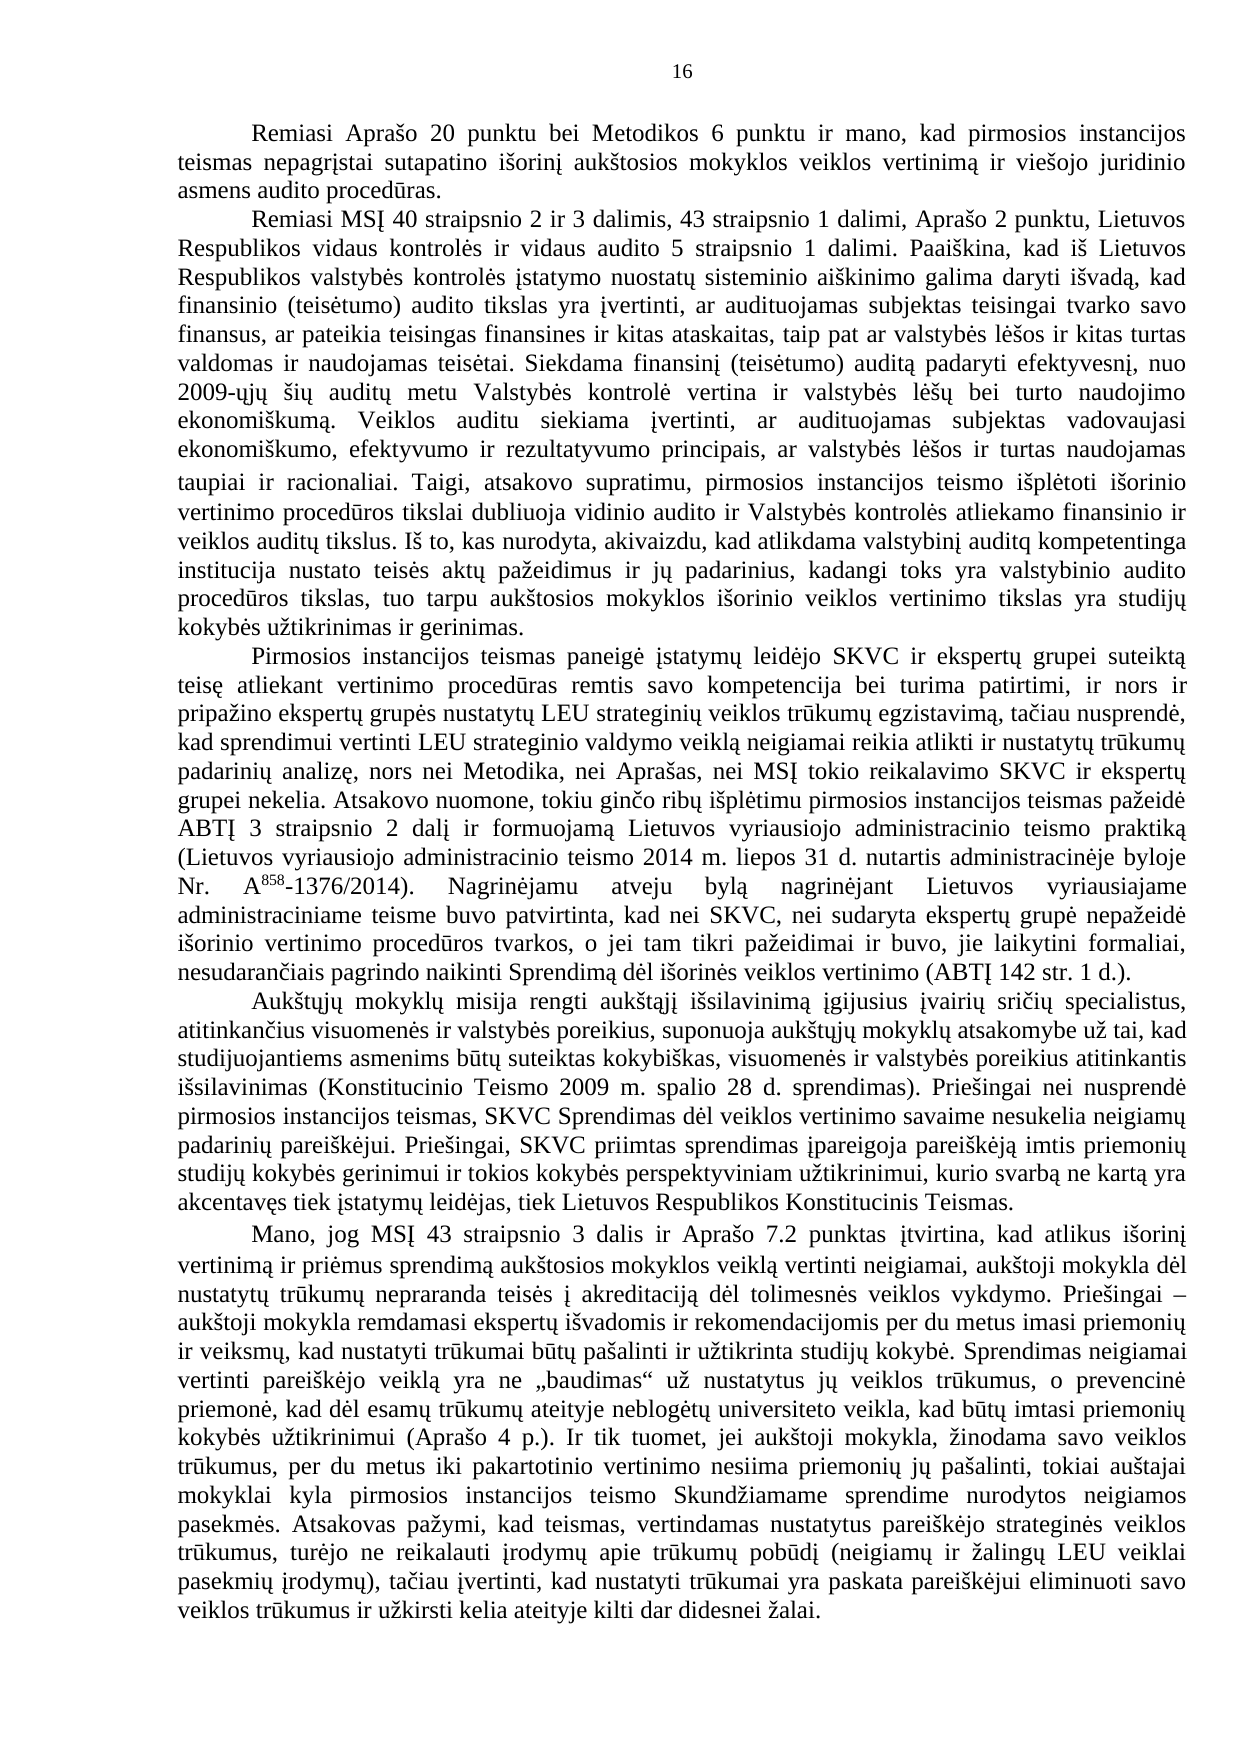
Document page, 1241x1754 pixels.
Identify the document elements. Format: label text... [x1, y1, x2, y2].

text Aukštųjų mokyklų misija rengti aukštąjį išsilavinimą įgijusius įvairių sričių specialistus, atitinkančius visuomenės ir valstybės poreikius, suponuoja aukštųjų mokyklų atsakomybe už tai, kad studijuojantiems asmenims būtų suteiktas kokybiškas, visuomenės ir valstybės poreikius atitinkantis išsilavinimas (Konstitucinio Teismo 2009 m. spalio 28 d. sprendimas). Priešingai nei nusprendė pirmosios instancijos teismas, SKVC Sprendimas dėl veiklos vertinimo savaime nesukelia neigiamų padarinių pareiškėjui. Priešingai, SKVC priimtas sprendimas įpareigoja pareiškėją imtis priemonių studijų kokybės gerinimui ir tokios kokybės perspektyviniam užtikrinimui, kurio svarbą ne kartą yra akcentavęs tiek įstatymų leidėjas, tiek Lietuvos Respublikos Konstitucinis Teismas. [177, 986, 1187, 1216]
text Remiasi MSĮ 40 straipsnio 2 ir 3 dalimis, 43 straipsnio 1 dalimi, Aprašo 2 punktu, Lietuvos Respublikos vidaus kontrolės ir vidaus audito 5 straipsnio 1 dalimi. Paaiškina, kad iš Lietuvos Respublikos valstybės kontrolės įstatymo nuostatų sisteminio aiškinimo galima daryti išvadą, kad finansinio (teisėtumo) audito tikslas yra įvertinti, ar audituojamas subjektas teisingai tvarko savo finansus, ar pateikia teisingas finansines ir kitas ataskaitas, taip pat ar valstybės lėšos ir kitas turtas valdomas ir naudojamas teisėtai. Siekdama finansinį (teisėtumo) auditą padaryti efektyvesnį, nuo 2009-ųjų šių auditų metu Valstybės kontrolė vertina ir valstybės lėšų bei turto naudojimo ekonomiškumą. Veiklos auditu siekiama įvertinti, ar audituojamas subjektas vadovaujasi ekonomiškumo, efektyvumo ir rezultatyvumo principais, ar valstybės lėšos ir turtas naudojamas taupiai ir racionaliai. Taigi, atsakovo supratimu, pirmosios instancijos teismo išplėtoti išorinio vertinimo procedūros tikslai dubliuoja vidinio audito ir Valstybės kontrolės atliekamo finansinio ir veiklos auditų tikslus. Iš to, kas nurodyta, akivaizdu, kad atlikdama valstybinį auditq kompetentinga institucija nustato teisės aktų pažeidimus ir jų padarinius, kadangi toks yra valstybinio audito procedūros tikslas, tuo tarpu aukštosios mokyklos išorinio veiklos vertinimo tikslas yra studijų kokybės užtikrinimas ir gerinimas. [177, 204, 1187, 641]
text Remiasi Aprašo 20 punktu bei Metodikos 6 punktu ir mano, kad pirmosios instancijos teismas nepagrįstai sutapatino išorinį aukštosios mokyklos veiklos vertinimą ir viešojo juridinio asmens audito procedūras. [177, 118, 1187, 204]
text Pirmosios instancijos teismas paneigė įstatymų leidėjo SKVC ir ekspertų grupei suteiktą teisę atliekant vertinimo procedūras remtis savo kompetencija bei turima patirtimi, ir nors ir pripažino ekspertų grupės nustatytų LEU strateginių veiklos trūkumų egzistavimą, tačiau nusprendė, kad sprendimui vertinti LEU strateginio valdymo veiklą neigiamai reikia atlikti ir nustatytų trūkumų padarinių analizę, nors nei Metodika, nei Aprašas, nei MSĮ tokio reikalavimo SKVC ir ekspertų grupei nekelia. Atsakovo nuomone, tokiu ginčo ribų išplėtimu pirmosios instancijos teismas pažeidė ABTĮ 3 straipsnio 2 dalį ir formuojamą Lietuvos vyriausiojo administracinio teismo praktiką (Lietuvos vyriausiojo administracinio teismo 2014 m. liepos 31 d. nutartis administracinėje byloje Nr. A858-1376/2014). Nagrinėjamu atveju bylą nagrinėjant Lietuvos vyriausiajame administraciniame teisme buvo patvirtinta, kad nei SKVC, nei sudaryta ekspertų grupė nepažeidė išorinio vertinimo procedūros tvarkos, o jei tam tikri pažeidimai ir buvo, jie laikytini formaliai, nesudarančiais pagrindo naikinti Sprendimą dėl išorinės veiklos vertinimo (ABTĮ 142 str. 1 d.). [177, 641, 1187, 986]
text Mano, jog MSĮ 43 straipsnio 3 dalis ir Aprašo 7.2 punktas įtvirtina, kad atlikus išorinį vertinimą ir priėmus sprendimą aukštosios mokyklos veiklą vertinti neigiamai, aukštoji mokykla dėl nustatytų trūkumų nepraranda teisės į akreditaciją dėl tolimesnės veiklos vykdymo. Priešingai – aukštoji mokykla remdamasi ekspertų išvadomis ir rekomendacijomis per du metus imasi priemonių ir veiksmų, kad nustatyti trūkumai būtų pašalinti ir užtikrinta studijų kokybė. Sprendimas neigiamai vertinti pareiškėjo veiklą yra ne „baudimas“ už nustatytus jų veiklos trūkumus, o prevencinė priemonė, kad dėl esamų trūkumų ateityje neblogėtų universiteto veikla, kad būtų imtasi priemonių kokybės užtikrinimui (Aprašo 4 p.). Ir tik tuomet, jei aukštoji mokykla, žinodama savo veiklos trūkumus, per du metus iki pakartotinio vertinimo nesiima priemonių jų pašalinti, tokiai auštajai mokyklai kyla pirmosios instancijos teismo Skundžiamame sprendime nurodytos neigiamos pasekmės. Atsakovas pažymi, kad teismas, vertindamas nustatytus pareiškėjo strateginės veiklos trūkumus, turėjo ne reikalauti įrodymų apie trūkumų pobūdį (neigiamų ir žalingų LEU veiklai pasekmių įrodymų), tačiau įvertinti, kad nustatyti trūkumai yra paskata pareiškėjui eliminuoti savo veiklos trūkumus ir užkirsti kelia ateityje kilti dar didesnei žalai. [177, 1216, 1187, 1624]
